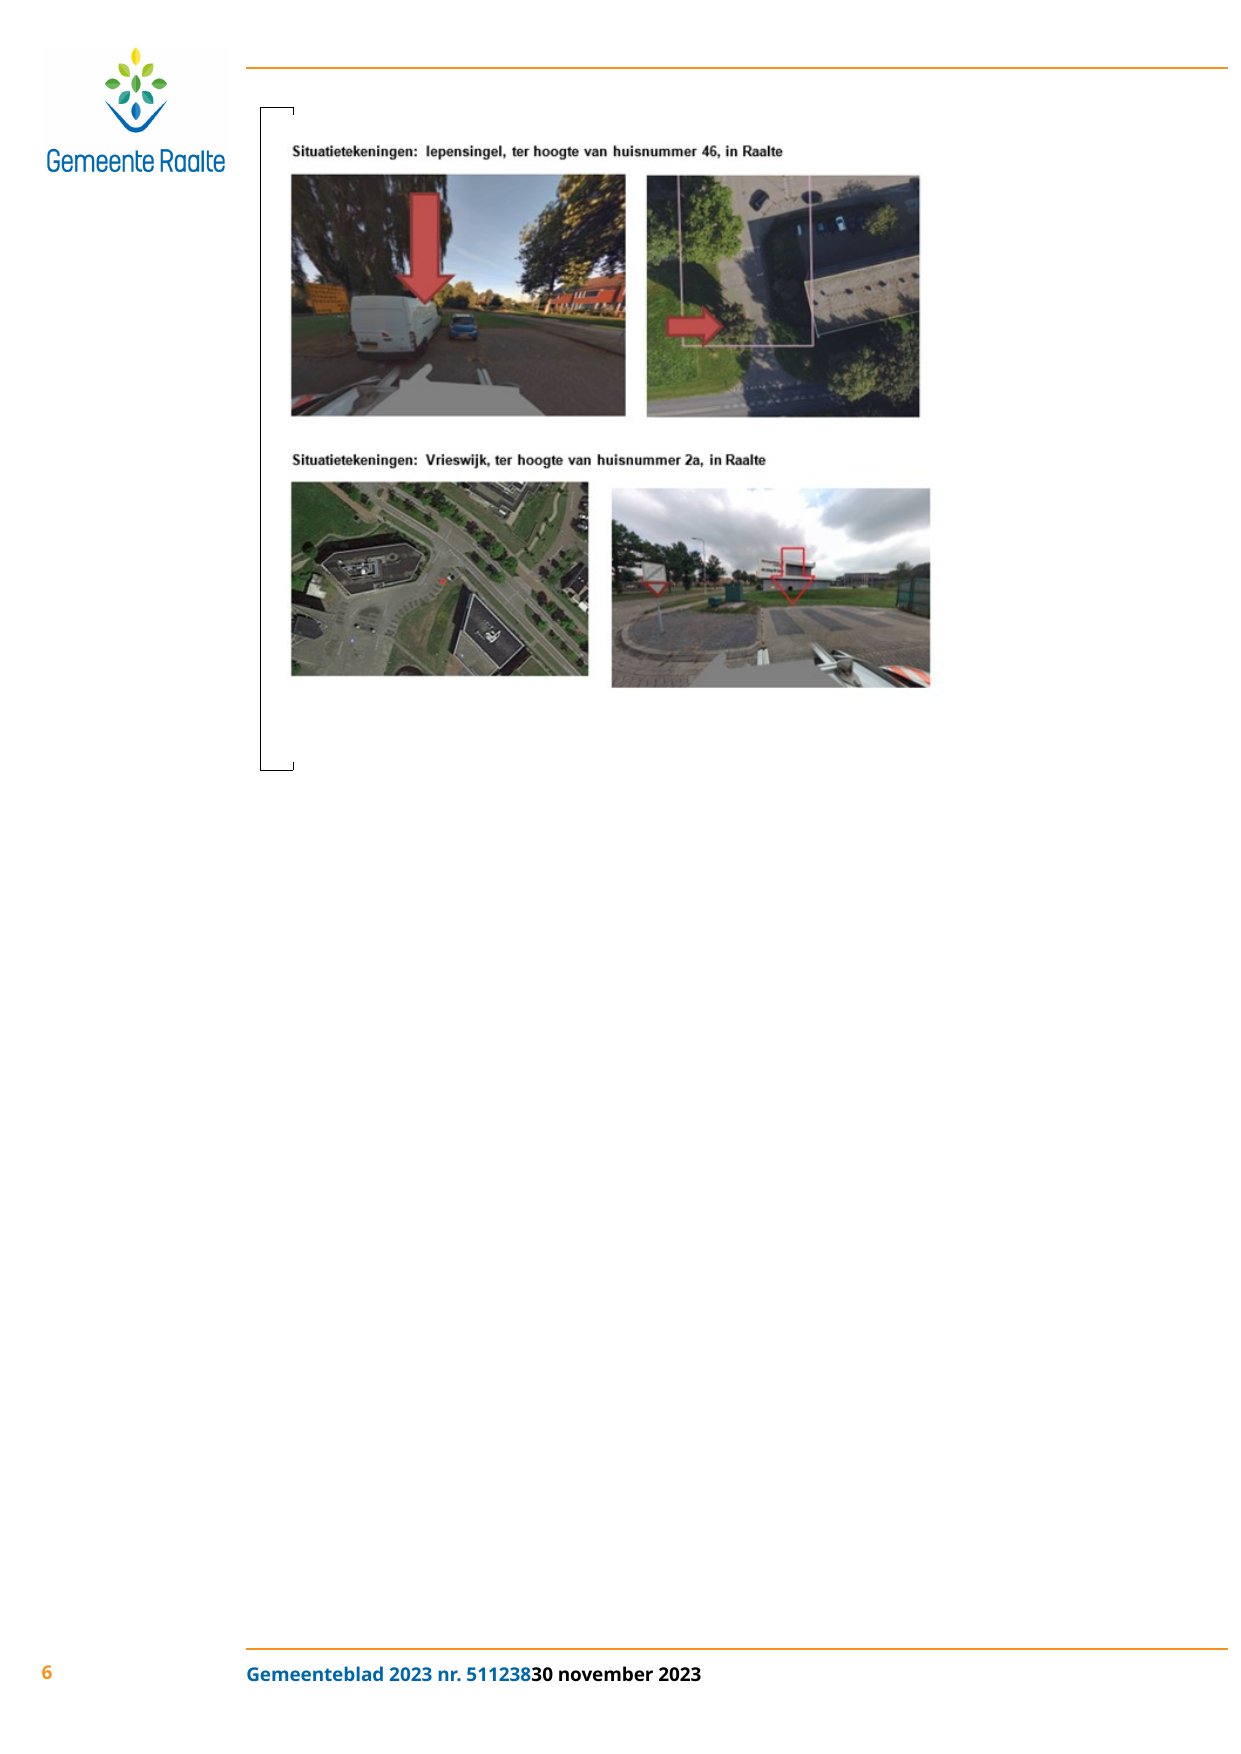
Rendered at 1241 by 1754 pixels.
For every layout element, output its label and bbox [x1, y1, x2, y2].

picture [41, 47, 231, 172]
picture [268, 115, 978, 762]
